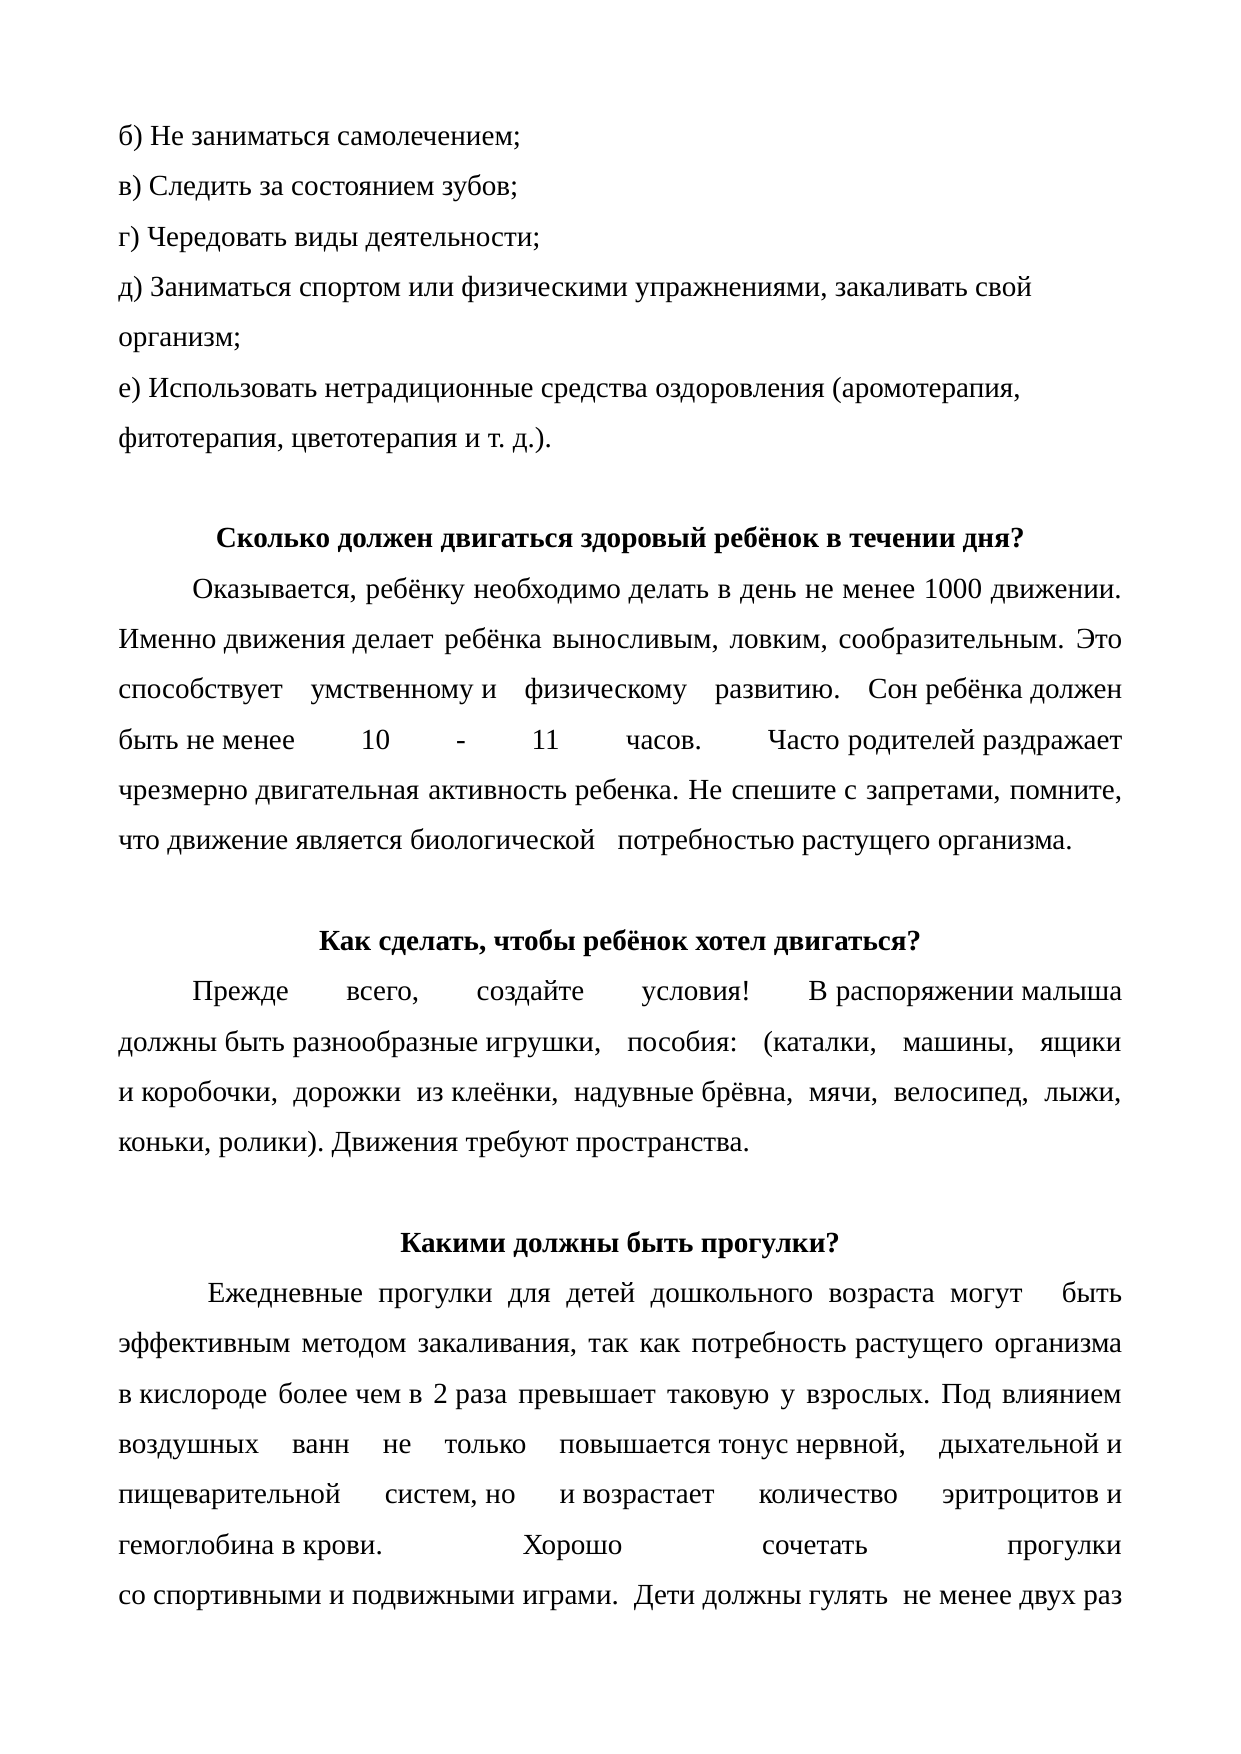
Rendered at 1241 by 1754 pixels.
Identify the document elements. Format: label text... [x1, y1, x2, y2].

text Какими должны быть прогулки? [118, 1225, 1122, 1258]
text Ежедневные прогулки для детей дошкольного возраста могут быть эффективным методом закаливания, так как потребность растущего организма в кислороде более чем в 2 раза превышает таковую у взрослых. Под влиянием воздушных ванн не только повышается тонус нервной, дыхательной и пищеварительной систем, но и возрастает количество эритроцитов и гемоглобина в крови. Хорошо сочетать прогулки со спортивными и подвижными играми. Дети должны гулять не менее двух раз [118, 1275, 1122, 1611]
text г) Чередовать виды деятельности; [118, 219, 1122, 252]
text д) Заниматься спортом или физическими упражнениями, закаливать свой организм; [118, 269, 1122, 353]
text Как сделать, чтобы ребёнок хотел двигаться? [118, 923, 1122, 957]
text б) Не заниматься самолечением; [118, 118, 1122, 152]
text е) Использовать нетрадиционные средства оздоровления (аромотерапия, фитотерапия, цветотерапия и т. д.). [118, 370, 1122, 453]
text Оказывается, ребёнку необходимо делать в день не менее 1000 движении. Именно движения делает ребёнка выносливым, ловким, сообразительным. Это способствует умственному и физическому развитию. Сон ребёнка должен быть не менее 10 - 11 часов. Часто родителей раздражает чрезмерно двигательная активность ребенка. Не спешите с запретами, помните, что движение является биологической потребностью растущего организма. [118, 571, 1122, 856]
text в) Следить за состоянием зубов; [118, 168, 1122, 202]
text Прежде всего, создайте условия! В распоряжении малыша должны быть разнообразные игрушки, пособия: (каталки, машины, ящики и коробочки, дорожки из клеёнки, надувные брёвна, мячи, велосипед, лыжи, коньки, ролики). Движения требуют пространства. [118, 973, 1122, 1158]
text Сколько должен двигаться здоровый ребёнок в течении дня? [118, 521, 1122, 554]
